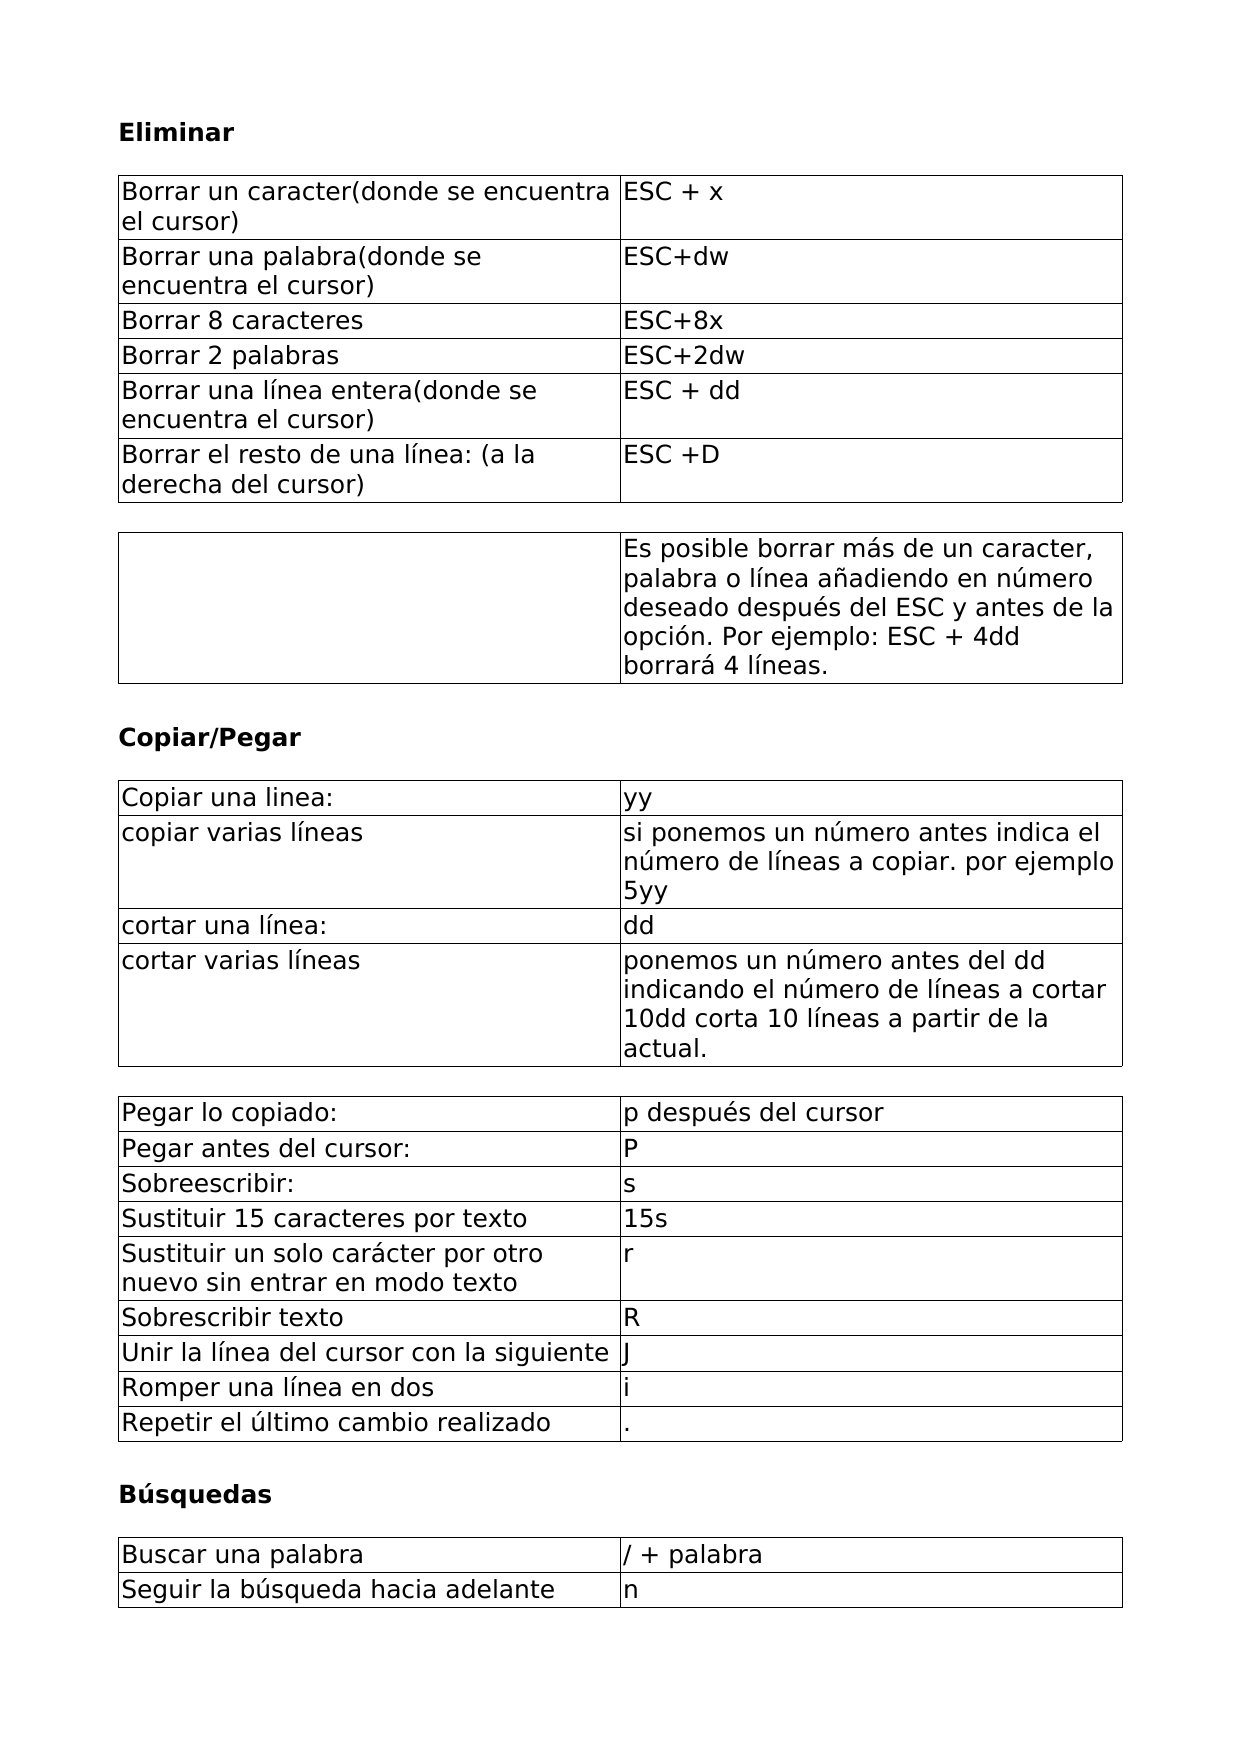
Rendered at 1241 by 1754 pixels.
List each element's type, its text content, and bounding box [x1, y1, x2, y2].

table_cell Borrar una palabra(donde se encuentra el cursor) [119, 240, 620, 303]
table_cell copiar varias líneas [119, 816, 620, 908]
table_cell P [621, 1132, 1122, 1166]
table_cell 15s [621, 1202, 1122, 1236]
table_cell cortar varias líneas [119, 944, 620, 1066]
table_header Buscar una palabra [119, 1538, 620, 1572]
table_header Pegar lo copiado: [119, 1097, 620, 1131]
table_cell si ponemos un número antes indica el número de líneas a copiar. por ejemplo 5yy [621, 816, 1122, 908]
table_header [119, 533, 620, 683]
subtitle Eliminar [118, 118, 1122, 147]
table_cell Sustituir un solo carácter por otro nuevo sin entrar en modo texto [119, 1237, 620, 1300]
table_header yy [621, 781, 1122, 815]
table_header Copiar una linea: [119, 781, 620, 815]
table_header p después del cursor [621, 1097, 1122, 1131]
table_cell ESC+8x [621, 304, 1122, 338]
subtitle Copiar/Pegar [118, 723, 1122, 752]
table_cell Seguir la búsqueda hacia adelante [119, 1573, 620, 1607]
table_cell Borrar el resto de una línea: (a la derecha del cursor) [119, 439, 620, 502]
table_header / + palabra [621, 1538, 1122, 1572]
table_cell dd [621, 909, 1122, 943]
table_cell Borrar 8 caracteres [119, 304, 620, 338]
table_cell R [621, 1301, 1122, 1335]
table_cell ESC+2dw [621, 339, 1122, 373]
table_cell . [621, 1407, 1122, 1441]
table_cell ESC +D [621, 439, 1122, 502]
table_cell Repetir el último cambio realizado [119, 1407, 620, 1441]
table_cell Sobrescribir texto [119, 1301, 620, 1335]
table_cell Borrar una línea entera(donde se encuentra el cursor) [119, 374, 620, 438]
table_cell J [621, 1336, 1122, 1371]
table_cell i [621, 1372, 1122, 1406]
table_cell s [621, 1167, 1122, 1201]
subtitle Búsquedas [118, 1481, 1122, 1510]
table_cell ESC+dw [621, 240, 1122, 303]
table_header Es posible borrar más de un caracter, palabra o línea añadiendo en número deseado después del ESC y antes de la opción. Por ejemplo: ESC + 4dd borrará 4 líneas. [621, 533, 1122, 683]
table_cell Unir la línea del cursor con la siguiente [119, 1336, 620, 1371]
table_header Borrar un caracter(donde se encuentra el cursor) [119, 176, 620, 239]
table_cell Romper una línea en dos [119, 1372, 620, 1406]
table_header ESC + x [621, 176, 1122, 239]
table_cell Borrar 2 palabras [119, 339, 620, 373]
table_cell Sobreescribir: [119, 1167, 620, 1201]
table_cell n [621, 1573, 1122, 1607]
table_cell ESC + dd [621, 374, 1122, 438]
table_cell r [621, 1237, 1122, 1300]
table_cell ponemos un número antes del dd indicando el número de líneas a cortar 10dd corta 10 líneas a partir de la actual. [621, 944, 1122, 1066]
table_cell Sustituir 15 caracteres por texto [119, 1202, 620, 1236]
table_cell Pegar antes del cursor: [119, 1132, 620, 1166]
table_cell cortar una línea: [119, 909, 620, 943]
